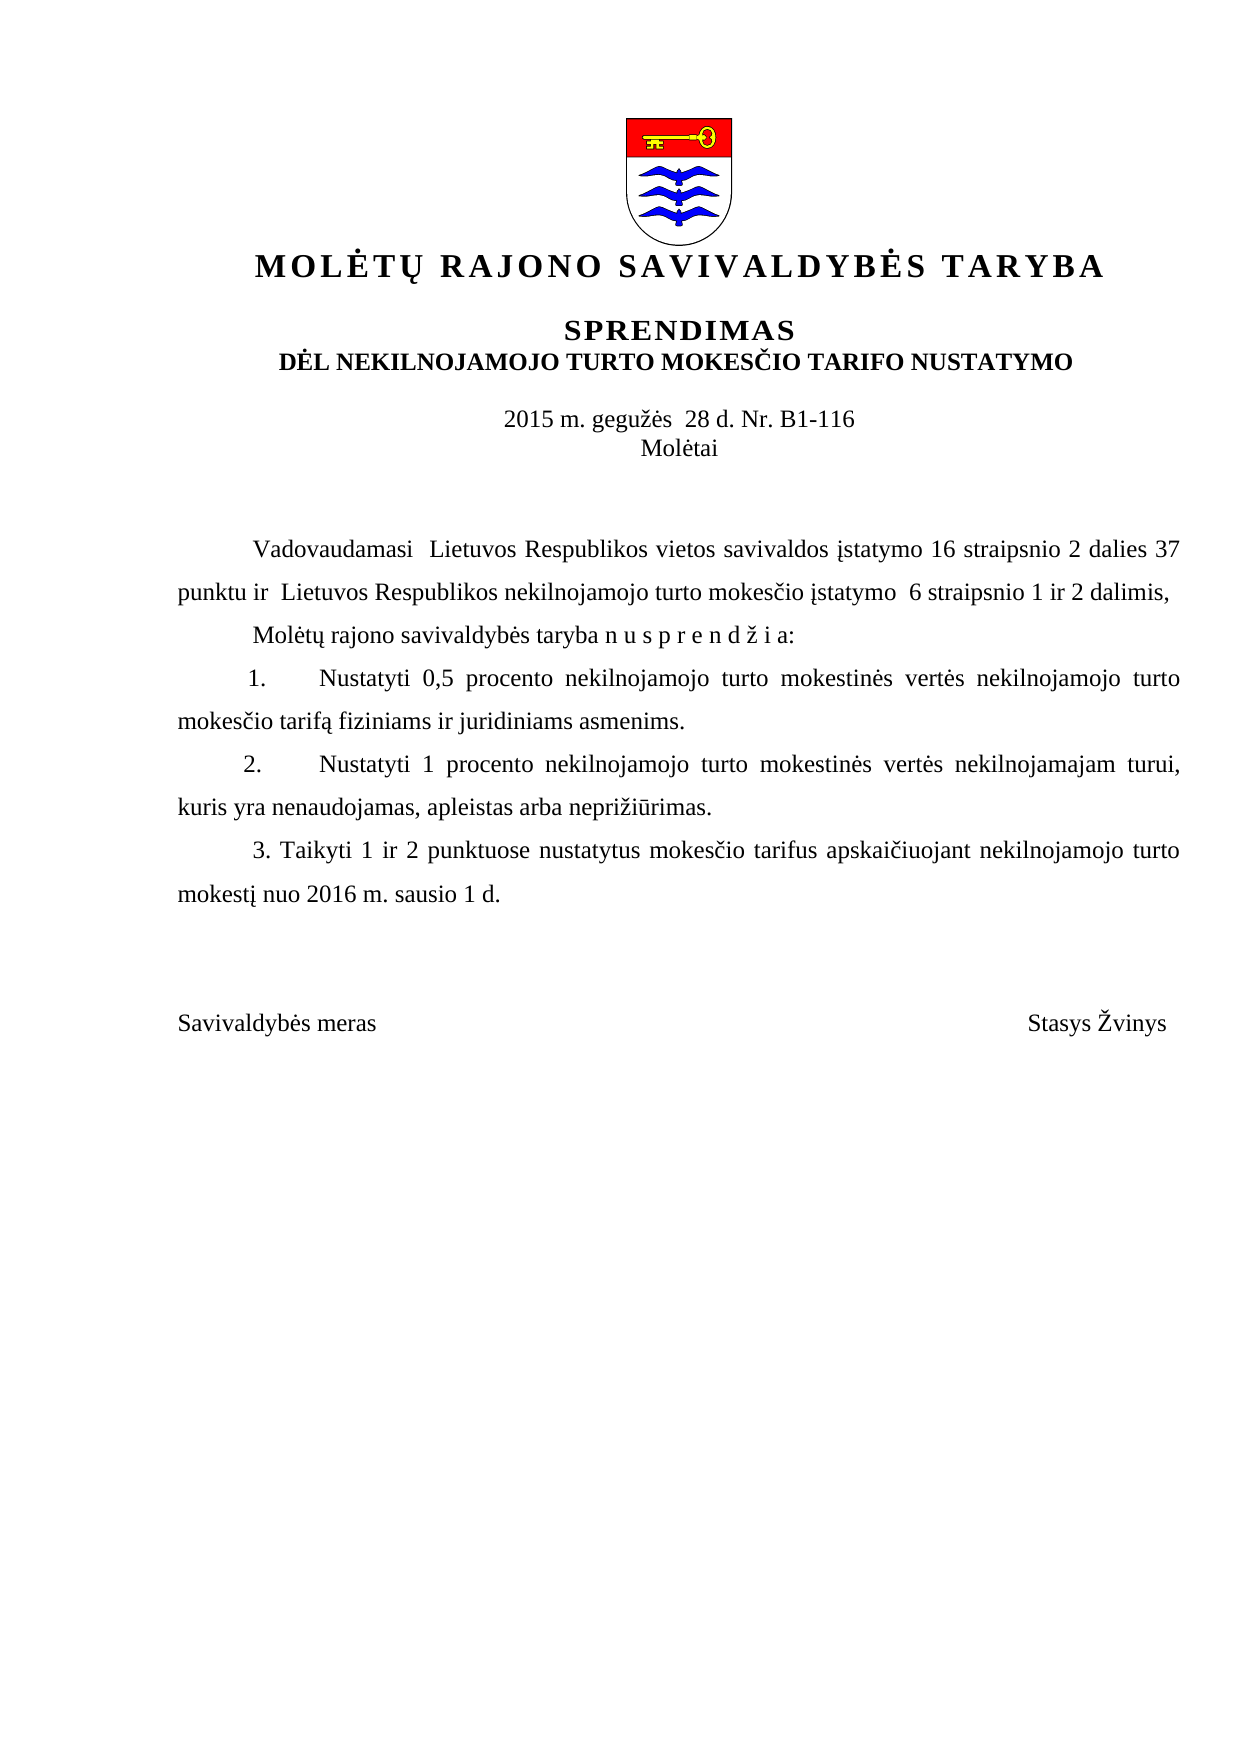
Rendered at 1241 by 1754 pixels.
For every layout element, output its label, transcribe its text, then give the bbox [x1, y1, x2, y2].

text Vadovaudamasi Lietuvos Respublikos vietos savivaldos įstatymo 16 straipsnio 2 dalies 37 punktu ir Lietuvos Respublikos nekilnojamojo turto mokesčio įstatymo 6 straipsnio 1 ir 2 dalimis, [177, 534, 1181, 606]
text Molėtų rajono savivaldybės taryba n u s p r e n d ž i a: [177, 620, 1181, 649]
text 1. Nustatyti 0,5 procento nekilnojamojo turto mokestinės vertės nekilnojamojo turto mokesčio tarifą fiziniams ir juridiniams asmenims. [177, 663, 1181, 735]
text Savivaldybės meras Stasys Žvinys [177, 1008, 1181, 1037]
text Dėl NEKILNOJAMOJO TURTO MOKESČIO TARIFO NUSTATYMO [177, 347, 1181, 404]
text SPRENDIMAS [177, 313, 1181, 347]
text Molėtai [177, 433, 1181, 462]
text 3. Taikyti 1 ir 2 punktuose nustatytus mokesčio tarifus apskaičiuojant nekilnojamojo turto mokestį nuo 2016 m. sausio 1 d. [177, 836, 1181, 907]
text 2. Nustatyti 1 procento nekilnojamojo turto mokestinės vertės nekilnojamajam turui, kuris yra nenaudojamas, apleistas arba neprižiūrimas. [177, 749, 1181, 821]
text 2015 m. gegužės 28 d. Nr. B1-116 [177, 404, 1181, 433]
text Molėtų rajono savivaldybės taryba [177, 246, 1181, 284]
